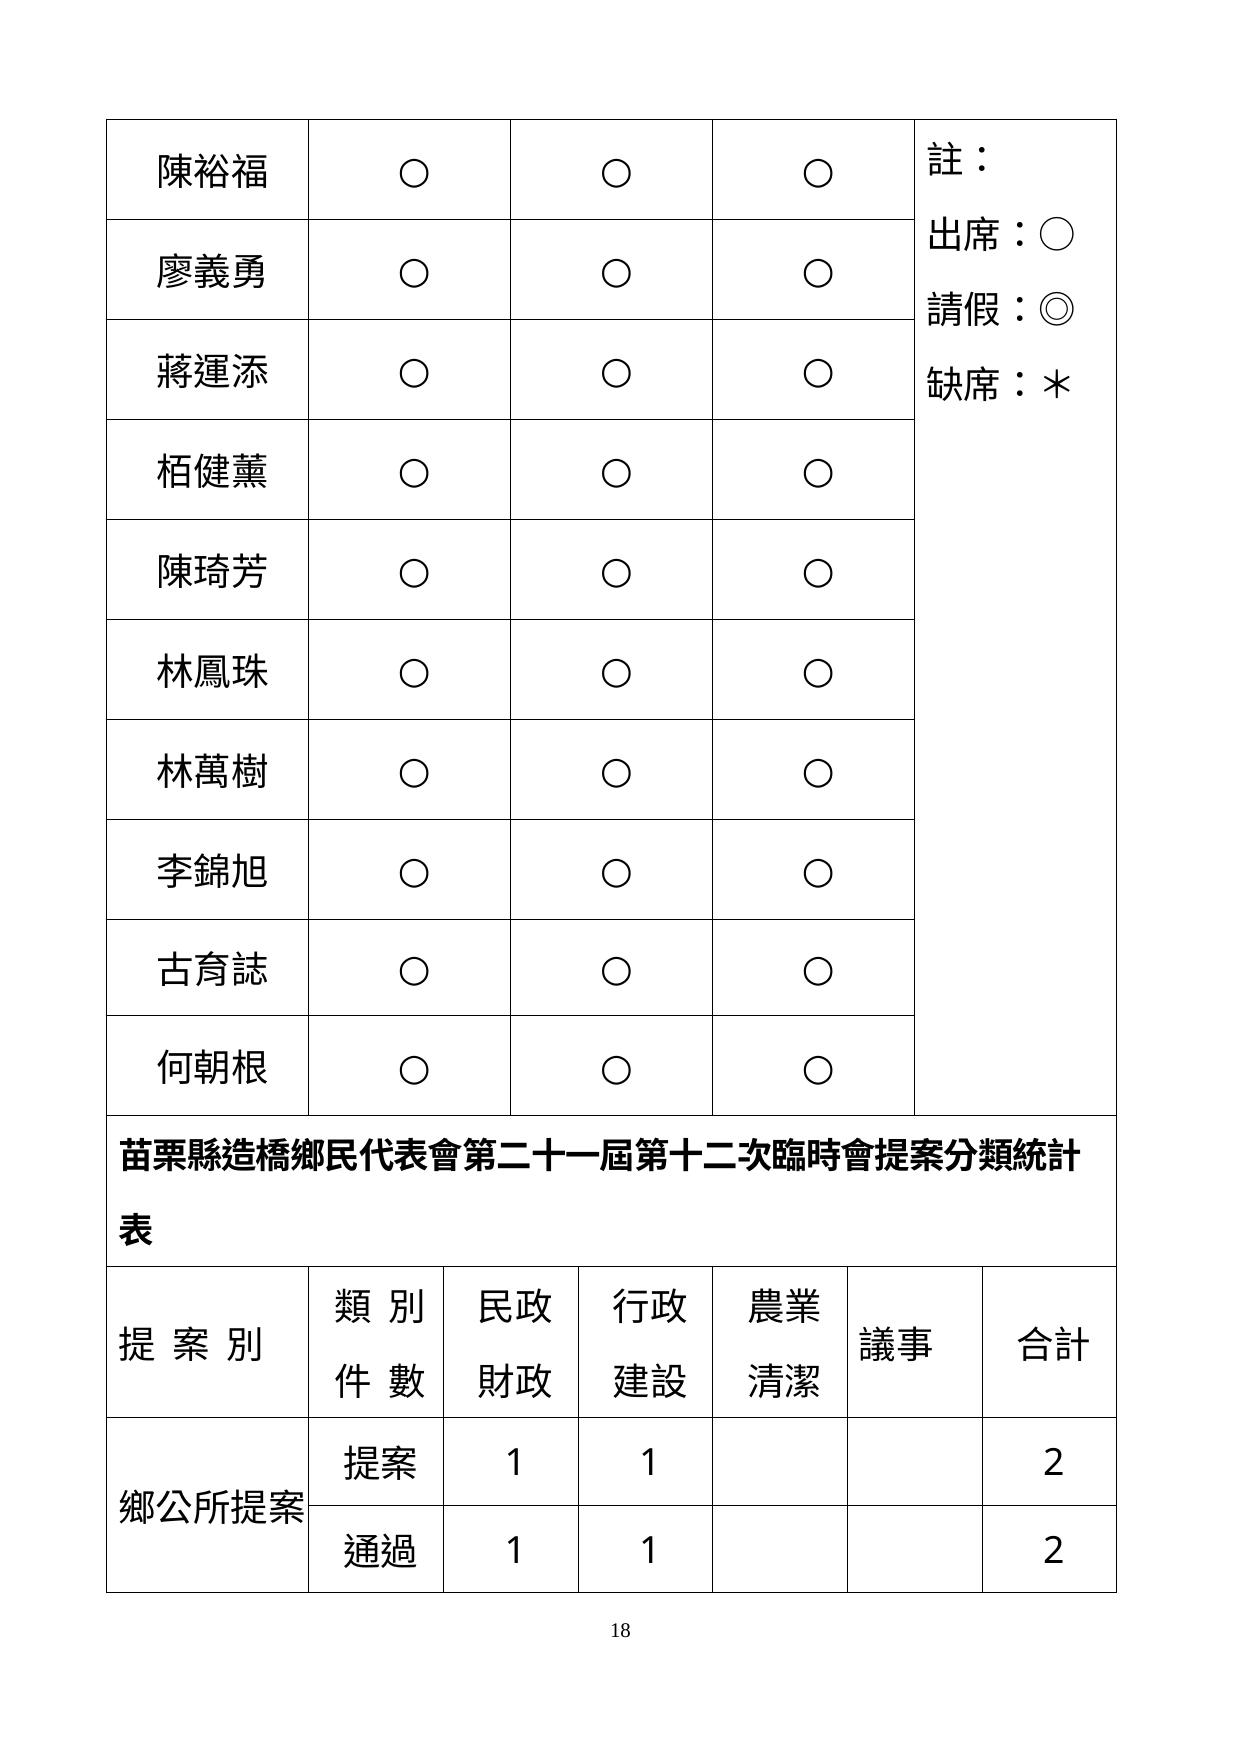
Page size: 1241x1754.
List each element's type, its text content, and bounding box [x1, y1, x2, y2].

table_cell 提 案 別 [107, 1267, 308, 1417]
table_cell ○ [511, 1016, 712, 1115]
table_cell ○ [511, 120, 712, 218]
table_cell ○ [713, 320, 914, 418]
table_cell 何朝根 [107, 1016, 308, 1115]
table_cell ○ [713, 620, 914, 718]
table_cell ○ [713, 420, 914, 518]
table_cell [848, 1418, 982, 1504]
table_cell 廖義勇 [107, 220, 308, 318]
table_cell ○ [309, 220, 510, 318]
table_cell ○ [511, 720, 712, 818]
table_cell 2 [983, 1418, 1116, 1504]
table_cell ○ [713, 520, 914, 618]
table_cell ○ [309, 720, 510, 818]
table_cell ○ [309, 120, 510, 218]
table_cell ○ [309, 1016, 510, 1115]
table_cell ○ [511, 920, 712, 1015]
table_cell 註： 出席：○ 請假：◎ 缺席：＊ [915, 120, 1116, 1115]
table_cell ○ [713, 820, 914, 918]
table_cell ○ [309, 320, 510, 418]
table_cell 林鳳珠 [107, 620, 308, 718]
table_cell ○ [511, 220, 712, 318]
table_cell ○ [511, 620, 712, 718]
table_cell 蔣運添 [107, 320, 308, 418]
table_cell 議事 [848, 1267, 982, 1417]
table_cell ○ [713, 220, 914, 318]
table_cell [713, 1506, 847, 1592]
table_cell 苗栗縣造橋鄉民代表會第二十一屆第十二次臨時會提案分類統計表 [107, 1116, 1116, 1266]
table_cell 鄉公所提案 [107, 1418, 308, 1592]
table_cell 林萬樹 [107, 720, 308, 818]
table_cell 合計 [983, 1267, 1116, 1417]
table_cell ○ [713, 720, 914, 818]
table_cell ○ [309, 420, 510, 518]
table_cell [713, 1418, 847, 1504]
table_cell 李錦旭 [107, 820, 308, 918]
table_cell 1 [579, 1418, 712, 1504]
table_cell 通過 [309, 1506, 443, 1592]
table_cell 類 別 件 數 [309, 1267, 443, 1417]
table_cell 1 [444, 1506, 578, 1592]
table_cell ○ [511, 520, 712, 618]
table_cell ○ [713, 920, 914, 1015]
table_cell ○ [309, 820, 510, 918]
table_cell 提案 [309, 1418, 443, 1504]
table_cell 1 [579, 1506, 712, 1592]
table_cell 農業 清潔 [713, 1267, 847, 1417]
table_cell ○ [511, 420, 712, 518]
table_cell 2 [983, 1506, 1116, 1592]
table_cell ○ [309, 920, 510, 1015]
table_cell [848, 1506, 982, 1592]
table_cell ○ [713, 120, 914, 218]
table_cell ○ [309, 520, 510, 618]
table_cell ○ [713, 1016, 914, 1115]
table_cell ○ [511, 320, 712, 418]
table_cell 行政 建設 [579, 1267, 712, 1417]
table_cell 陳琦芳 [107, 520, 308, 618]
table_cell 民政 財政 [444, 1267, 578, 1417]
table_cell ○ [309, 620, 510, 718]
table_cell 栢健薰 [107, 420, 308, 518]
table_cell 古育誌 [107, 920, 308, 1015]
table_cell 陳裕福 [107, 120, 308, 218]
table_cell ○ [511, 820, 712, 918]
table_cell 1 [444, 1418, 578, 1504]
